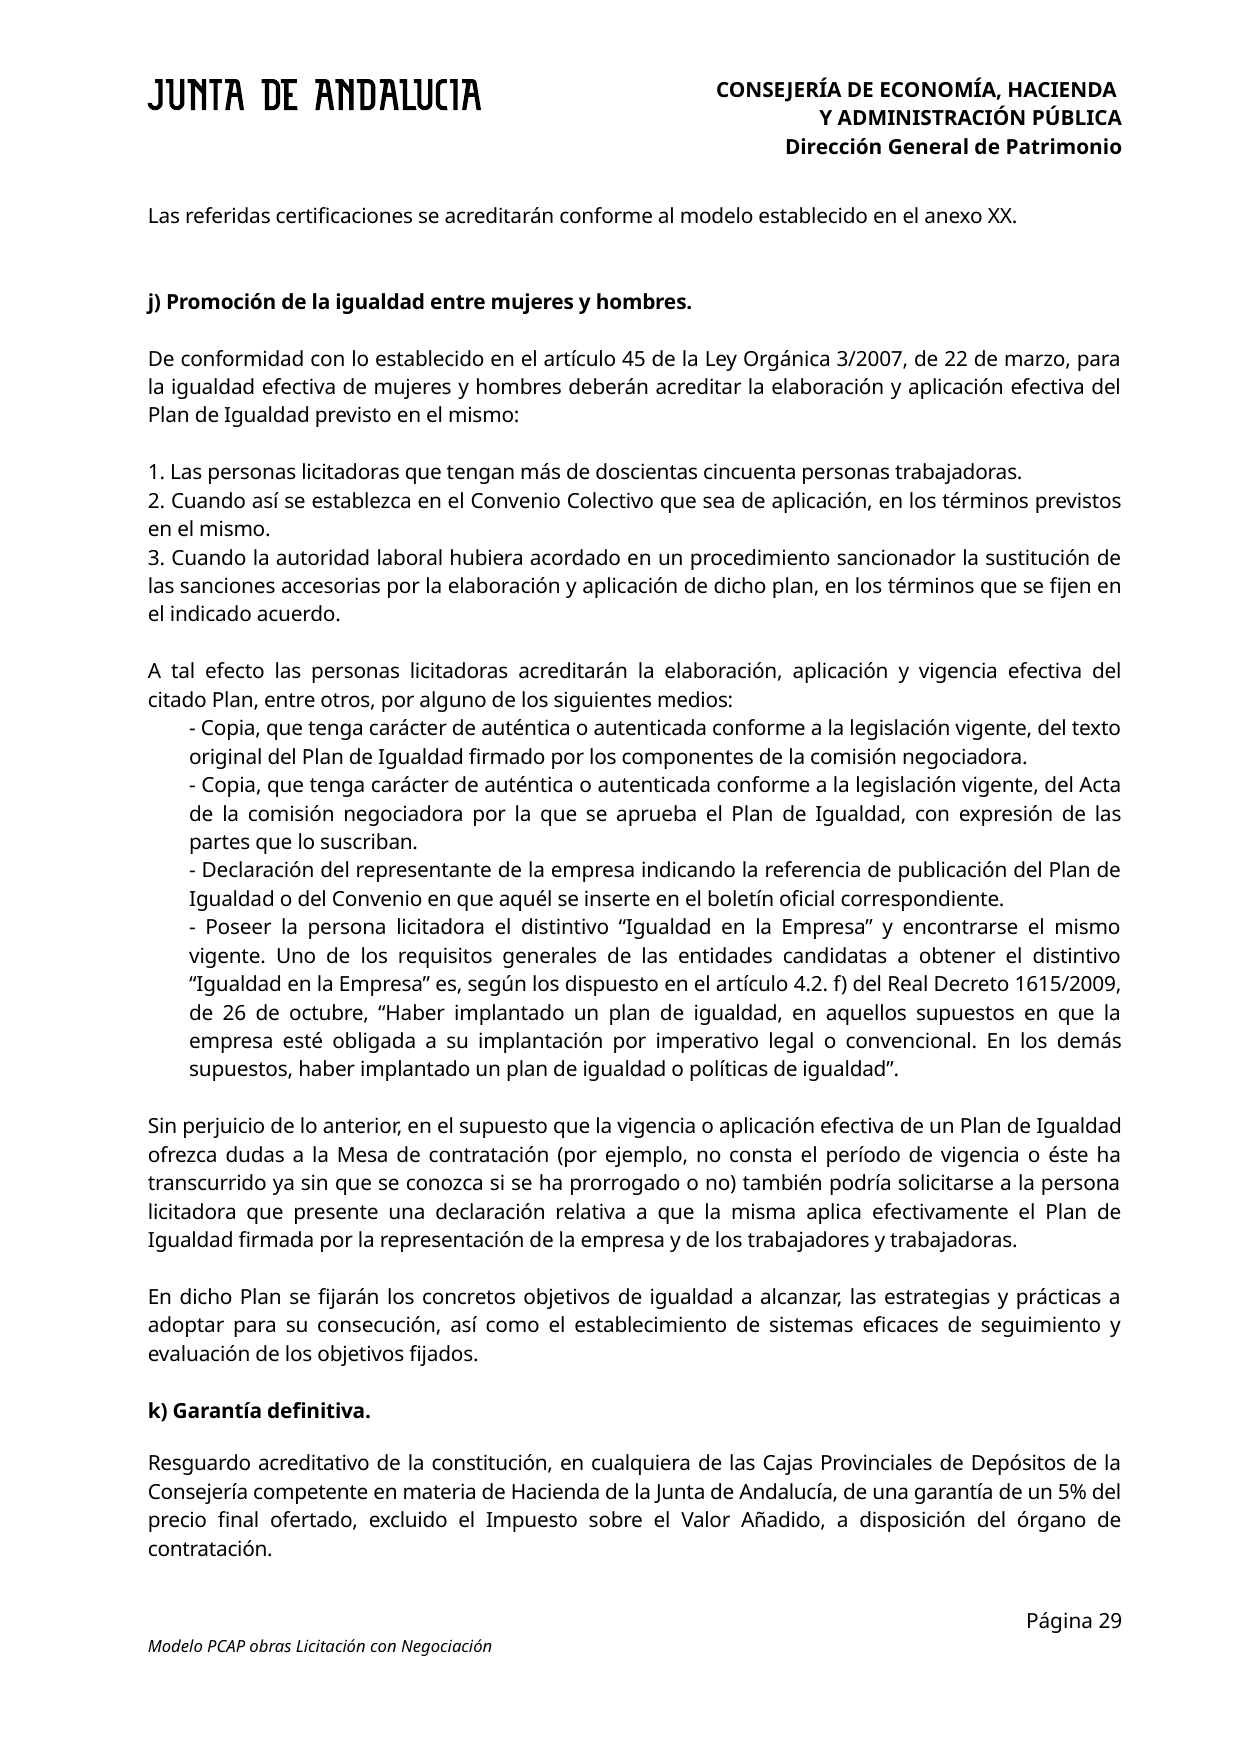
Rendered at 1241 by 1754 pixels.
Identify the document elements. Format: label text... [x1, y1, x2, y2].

text - Poseer la persona licitadora el distintivo “Igualdad en la Empresa” y encontrarse el mismo vigente. Uno de los requisitos generales de las entidades candidatas a obtener el distintivo “Igualdad en la Empresa” es, según los dispuesto en el artículo 4.2. f) del Real Decreto 1615/2009, de 26 de octubre, “Haber implantado un plan de igualdad, en aquellos supuestos en que la empresa esté obligada a su implantación por imperativo legal o convencional. En los demás supuestos, haber implantado un plan de igualdad o políticas de igualdad”. [189, 912, 1122, 1083]
text En dicho Plan se fijarán los concretos objetivos de igualdad a alcanzar, las estrategias y prácticas a adoptar para su consecución, así como el establecimiento de sistemas eficaces de seguimiento y evaluación de los objetivos fijados. [148, 1282, 1122, 1367]
list k) Garantía definitiva. [148, 1396, 1122, 1424]
text - Copia, que tenga carácter de auténtica o autenticada conforme a la legislación vigente, del Acta de la comisión negociadora por la que se aprueba el Plan de Igualdad, con expresión de las partes que lo suscriban. [189, 770, 1122, 856]
text - Declaración del representante de la empresa indicando la referencia de publicación del Plan de Igualdad o del Convenio en que aquél se inserte en el boletín oficial correspondiente. [189, 856, 1122, 912]
text Sin perjuicio de lo anterior, en el supuesto que la vigencia o aplicación efectiva de un Plan de Igualdad ofrezca dudas a la Mesa de contratación (por ejemplo, no consta el período de vigencia o éste ha transcurrido ya sin que se conozca si se ha prorrogado o no) también podría solicitarse a la persona licitadora que presente una declaración relativa a que la misma aplica efectivamente el Plan de Igualdad firmada por la representación de la empresa y de los trabajadores y trabajadoras. [148, 1111, 1122, 1254]
list j) Promoción de la igualdad entre mujeres y hombres. [148, 287, 1122, 315]
text Resguardo acreditativo de la constitución, en cualquiera de las Cajas Provinciales de Depósitos de la Consejería competente en materia de Hacienda de la Junta de Andalucía, de una garantía de un 5% del precio final ofertado, excluido el Impuesto sobre el Valor Añadido, a disposición del órgano de contratación. [148, 1448, 1122, 1562]
text De conformidad con lo establecido en el artículo 45 de la Ley Orgánica 3/2007, de 22 de marzo, para la igualdad efectiva de mujeres y hombres deberán acreditar la elaboración y aplicación efectiva del Plan de Igualdad previsto en el mismo: [148, 344, 1122, 429]
text - Copia, que tenga carácter de auténtica o autenticada conforme a la legislación vigente, del texto original del Plan de Igualdad firmado por los componentes de la comisión negociadora. [189, 713, 1122, 770]
text Las referidas certificaciones se acreditarán conforme al modelo establecido en el anexo XX. [148, 201, 1122, 230]
text 2. Cuando así se establezca en el Convenio Colectivo que sea de aplicación, en los términos previstos en el mismo. [148, 486, 1122, 543]
text 3. Cuando la autoridad laboral hubiera acordado en un procedimiento sancionador la sustitución de las sanciones accesorias por la elaboración y aplicación de dicho plan, en los términos que se fijen en el indicado acuerdo. [148, 543, 1122, 628]
text 1. Las personas licitadoras que tengan más de doscientas cincuenta personas trabajadoras. [148, 457, 1122, 486]
text A tal efecto las personas licitadoras acreditarán la elaboración, aplicación y vigencia efectiva del citado Plan, entre otros, por alguno de los siguientes medios: [148, 656, 1122, 713]
